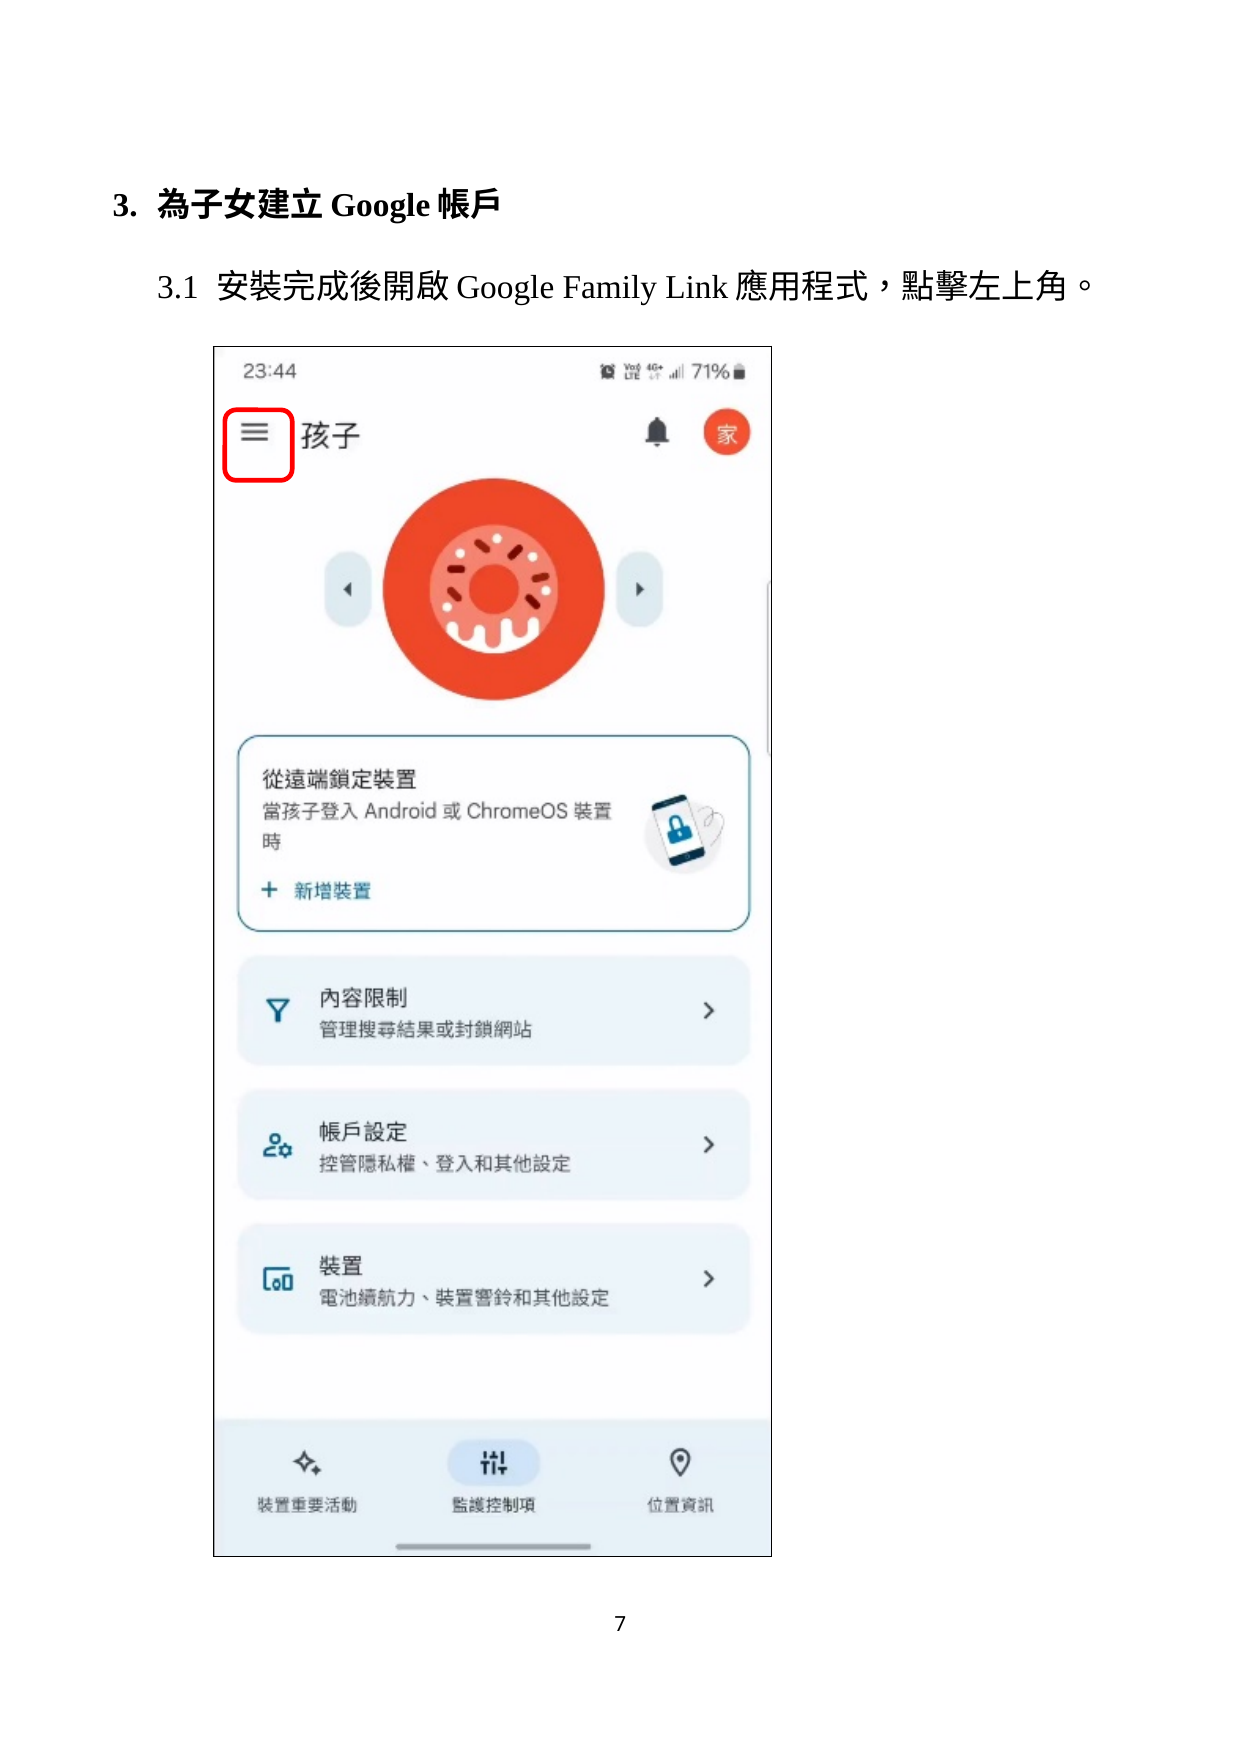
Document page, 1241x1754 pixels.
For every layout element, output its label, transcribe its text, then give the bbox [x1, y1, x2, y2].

list 安裝完成後開啟Google Family Link應用程式，點擊左上角。 [157, 247, 1128, 322]
list 為子女建立Google帳戶 [112, 164, 1128, 239]
picture [214, 347, 771, 1556]
